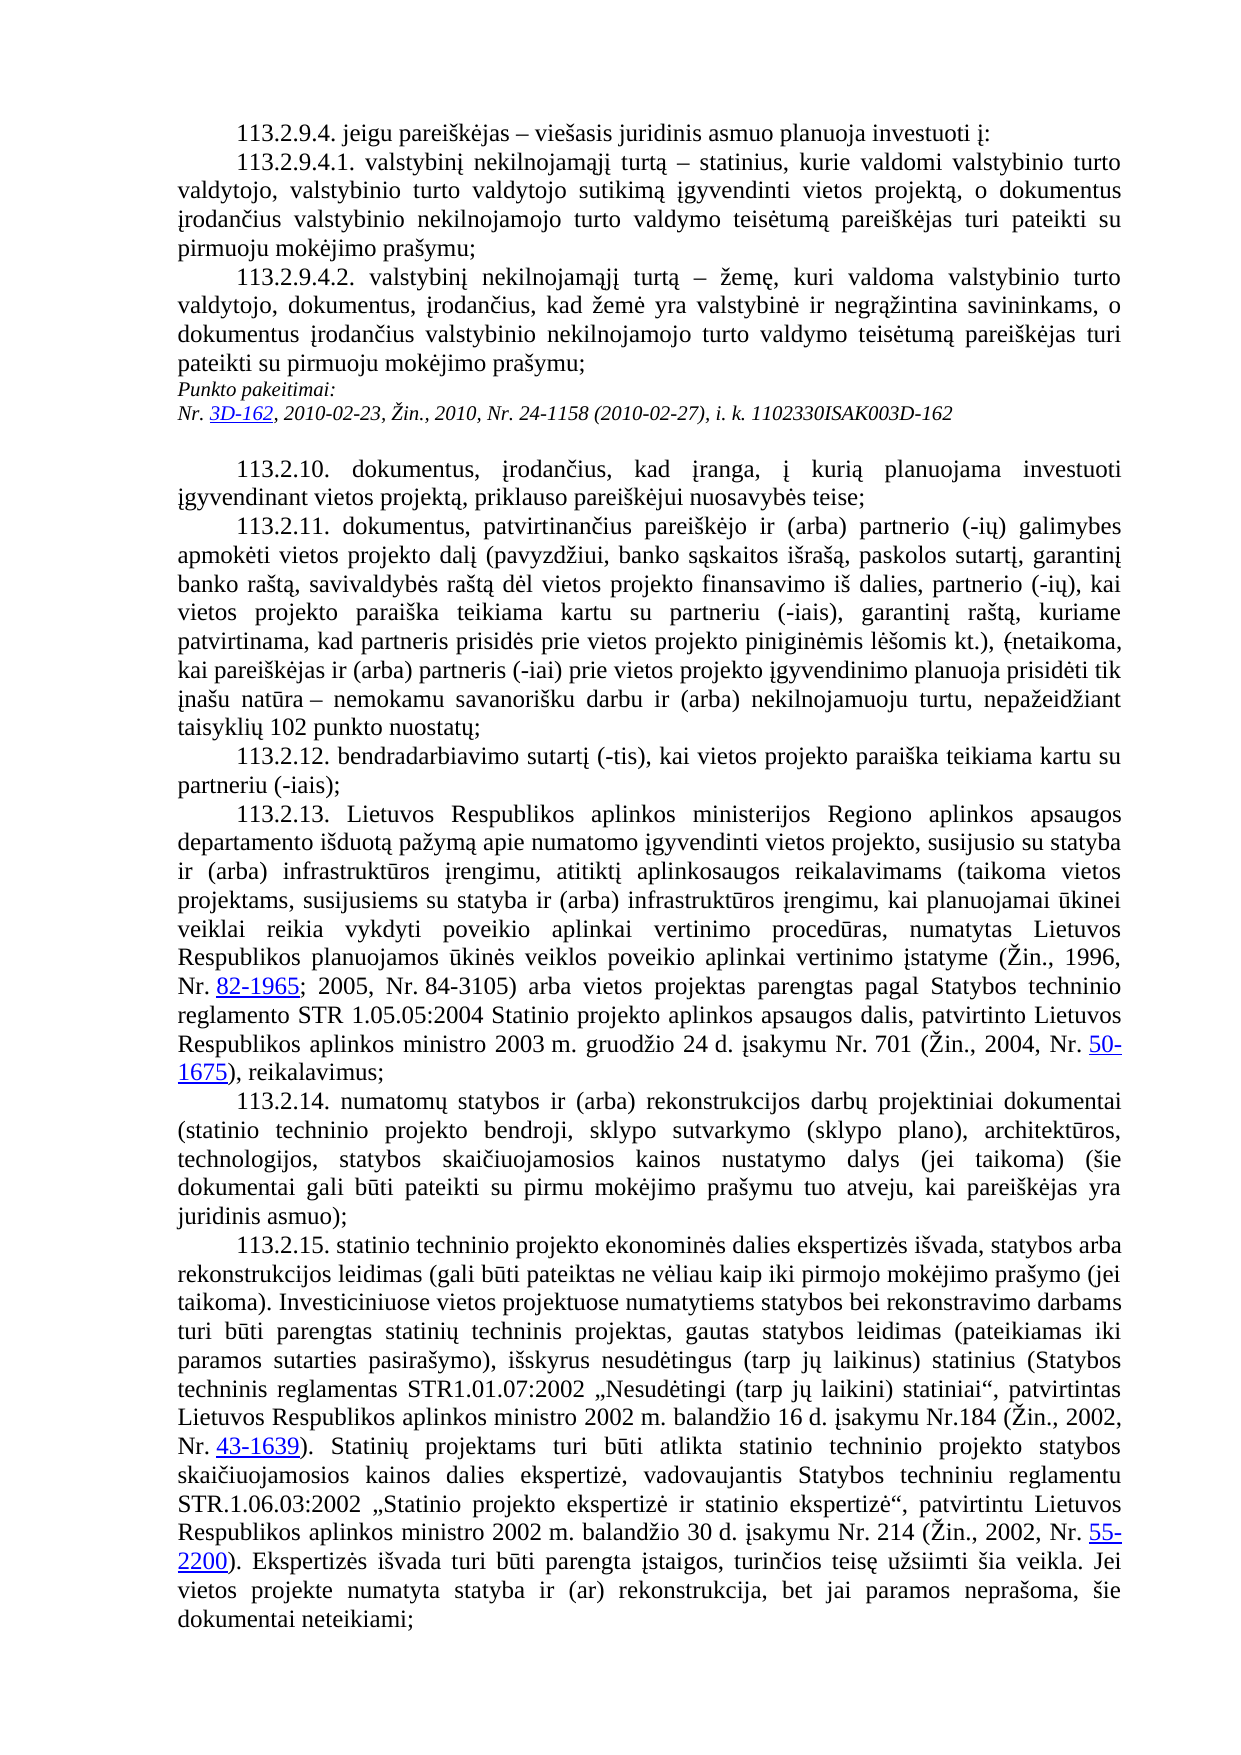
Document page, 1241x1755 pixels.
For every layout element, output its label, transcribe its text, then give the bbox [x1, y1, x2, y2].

text 113.2.13. Lietuvos Respublikos aplinkos ministerijos Regiono aplinkos apsaugos departamento išduotą pažymą apie numatomo įgyvendinti vietos projekto, susijusio su statyba ir (arba) infrastruktūros įrengimu, atitiktį aplinkosaugos reikalavimams (taikoma vietos projektams, susijusiems su statyba ir (arba) infrastruktūros įrengimu, kai planuojamai ūkinei veiklai reikia vykdyti poveikio aplinkai vertinimo procedūras, numatytas Lietuvos Respublikos planuojamos ūkinės veiklos poveikio aplinkai vertinimo įstatyme (Žin., 1996, Nr. 82-1965; 2005, Nr. 84-3105) arba vietos projektas parengtas pagal Statybos techninio reglamento STR 1.05.05:2004 Statinio projekto aplinkos apsaugos dalis, patvirtinto Lietuvos Respublikos aplinkos ministro 2003 m. gruodžio 24 d. įsakymu Nr. 701 (Žin., 2004, Nr. 50-1675), reikalavimus; [177, 799, 1122, 1086]
text 113.2.14. numatomų statybos ir (arba) rekonstrukcijos darbų projektiniai dokumentai (statinio techninio projekto bendroji, sklypo sutvarkymo (sklypo plano), architektūros, technologijos, statybos skaičiuojamosios kainos nustatymo dalys (jei taikoma) (šie dokumentai gali būti pateikti su pirmu mokėjimo prašymu tuo atveju, kai pareiškėjas yra juridinis asmuo); [177, 1086, 1122, 1230]
text 113.2.11. dokumentus, patvirtinančius pareiškėjo ir (arba) partnerio (-ių) galimybes apmokėti vietos projekto dalį (pavyzdžiui, banko sąskaitos išrašą, paskolos sutartį, garantinį banko raštą, savivaldybės raštą dėl vietos projekto finansavimo iš dalies, partnerio (-ių), kai vietos projekto paraiška teikiama kartu su partneriu (-iais), garantinį raštą, kuriame patvirtinama, kad partneris prisidės prie vietos projekto piniginėmis lėšomis kt.), (netaikoma, kai pareiškėjas ir (arba) partneris (-iai) prie vietos projekto įgyvendinimo planuoja prisidėti tik įnašu natūra – nemokamu savanorišku darbu ir (arba) nekilnojamuoju turtu, nepažeidžiant taisyklių 102 punkto nuostatų; [177, 511, 1122, 741]
text 113.2.9.4.1. valstybinį nekilnojamąjį turtą – statinius, kurie valdomi valstybinio turto valdytojo, valstybinio turto valdytojo sutikimą įgyvendinti vietos projektą, o dokumentus įrodančius valstybinio nekilnojamojo turto valdymo teisėtumą pareiškėjas turi pateikti su pirmuoju mokėjimo prašymu; [177, 147, 1122, 262]
text 113.2.10. dokumentus, įrodančius, kad įranga, į kurią planuojama investuoti įgyvendinant vietos projektą, priklauso pareiškėjui nuosavybės teise; [177, 454, 1122, 511]
text Punkto pakeitimai: [177, 377, 1122, 401]
text 113.2.9.4.2. valstybinį nekilnojamąjį turtą – žemę, kuri valdoma valstybinio turto valdytojo, dokumentus, įrodančius, kad žemė yra valstybinė ir negrąžintina savininkams, o dokumentus įrodančius valstybinio nekilnojamojo turto valdymo teisėtumą pareiškėjas turi pateikti su pirmuoju mokėjimo prašymu; [177, 262, 1122, 377]
text Nr. 3D-162, 2010-02-23, Žin., 2010, Nr. 24-1158 (2010-02-27), i. k. 1102330ISAK003D-162 [177, 401, 1122, 425]
text 113.2.12. bendradarbiavimo sutartį (-tis), kai vietos projekto paraiška teikiama kartu su partneriu (-iais); [177, 741, 1122, 799]
text 113.2.9.4. jeigu pareiškėjas – viešasis juridinis asmuo planuoja investuoti į: [177, 118, 1122, 147]
text 113.2.15. statinio techninio projekto ekonominės dalies ekspertizės išvada, statybos arba rekonstrukcijos leidimas (gali būti pateiktas ne vėliau kaip iki pirmojo mokėjimo prašymo (jei taikoma). Investiciniuose vietos projektuose numatytiems statybos bei rekonstravimo darbams turi būti parengtas statinių techninis projektas, gautas statybos leidimas (pateikiamas iki paramos sutarties pasirašymo), išskyrus nesudėtingus (tarp jų laikinus) statinius (Statybos techninis reglamentas STR1.01.07:2002 „Nesudėtingi (tarp jų laikini) statiniai“, patvirtintas Lietuvos Respublikos aplinkos ministro 2002 m. balandžio 16 d. įsakymu Nr.184 (Žin., 2002, Nr. 43-1639). Statinių projektams turi būti atlikta statinio techninio projekto statybos skaičiuojamosios kainos dalies ekspertizė, vadovaujantis Statybos techniniu reglamentu STR.1.06.03:2002 „Statinio projekto ekspertizė ir statinio ekspertizė“, patvirtintu Lietuvos Respublikos aplinkos ministro 2002 m. balandžio 30 d. įsakymu Nr. 214 (Žin., 2002, Nr. 55-2200). Ekspertizės išvada turi būti parengta įstaigos, turinčios teisę užsiimti šia veikla. Jei vietos projekte numatyta statyba ir (ar) rekonstrukcija, bet jai paramos neprašoma, šie dokumentai neteikiami; [177, 1230, 1122, 1632]
